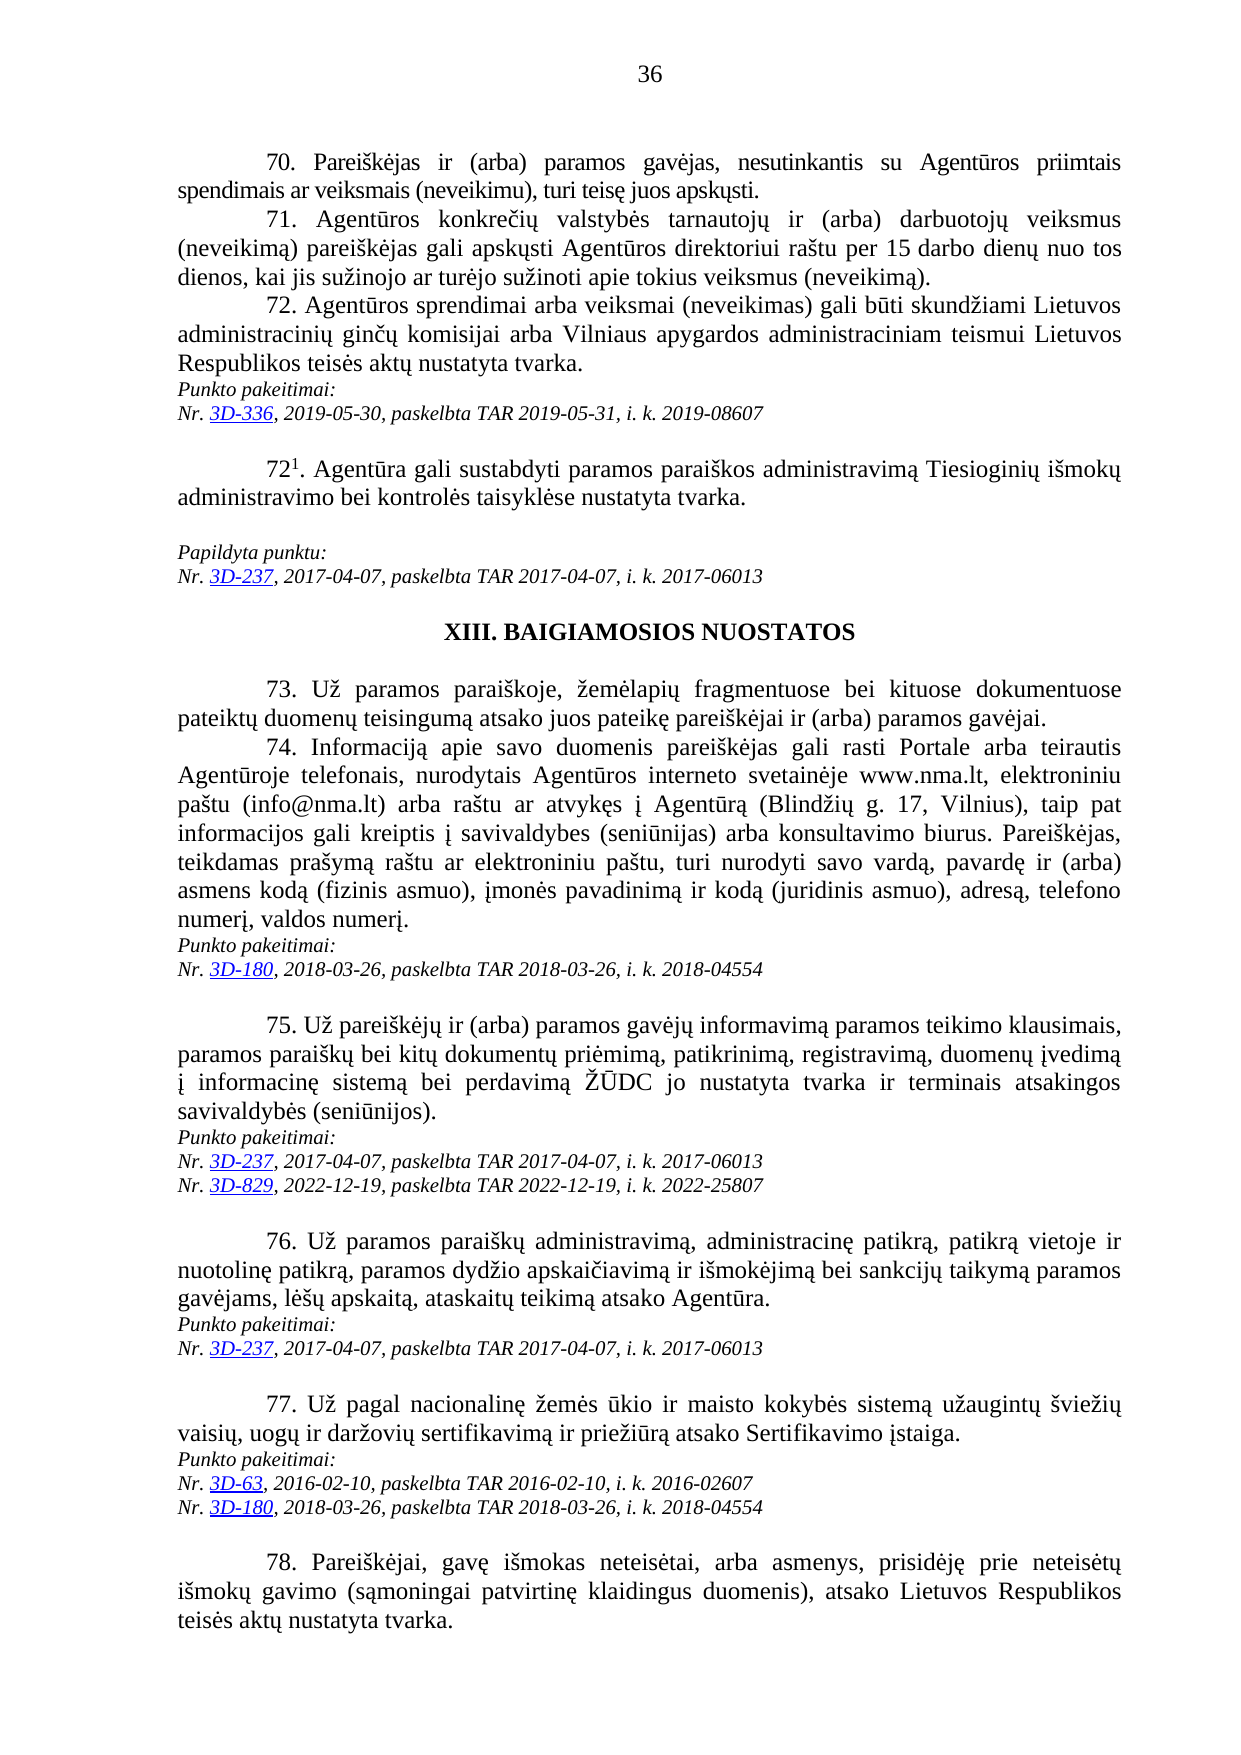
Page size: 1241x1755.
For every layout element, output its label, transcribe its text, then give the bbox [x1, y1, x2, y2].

text 75. Už pareiškėjų ir (arba) paramos gavėjų informavimą paramos teikimo klausimais, paramos paraiškų bei kitų dokumentų priėmimą, patikrinimą, registravimą, duomenų įvedimą į informacinę sistemą bei perdavimą ŽŪDC jo nustatyta tvarka ir terminais atsakingos savivaldybės (seniūnijos). [177, 1010, 1122, 1125]
text Nr. 3D-180, 2018-03-26, paskelbta TAR 2018-03-26, i. k. 2018-04554 [177, 957, 1122, 981]
text Punkto pakeitimai: [177, 377, 1122, 401]
text Nr. 3D-180, 2018-03-26, paskelbta TAR 2018-03-26, i. k. 2018-04554 [177, 1495, 1122, 1519]
text Nr. 3D-829, 2022-12-19, paskelbta TAR 2022-12-19, i. k. 2022-25807 [177, 1173, 1122, 1197]
text Nr. 3D-237, 2017-04-07, paskelbta TAR 2017-04-07, i. k. 2017-06013 [177, 1336, 1122, 1360]
text Nr. 3D-237, 2017-04-07, paskelbta TAR 2017-04-07, i. k. 2017-06013 [177, 1149, 1122, 1173]
text XIII. BAIGIAMOSIOS NUOSTATOS [177, 617, 1122, 646]
text 71. Agentūros konkrečių valstybės tarnautojų ir (arba) darbuotojų veiksmus (neveikimą) pareiškėjas gali apskųsti Agentūros direktoriui raštu per 15 darbo dienų nuo tos dienos, kai jis sužinojo ar turėjo sužinoti apie tokius veiksmus (neveikimą). [177, 204, 1122, 291]
text 78. Pareiškėjai, gavę išmokas neteisėtai, arba asmenys, prisidėję prie neteisėtų išmokų gavimo (sąmoningai patvirtinę klaidingus duomenis), atsako Lietuvos Respublikos teisės aktų nustatyta tvarka. [177, 1547, 1122, 1634]
text 72. Agentūros sprendimai arba veiksmai (neveikimas) gali būti skundžiami Lietuvos administracinių ginčų komisijai arba Vilniaus apygardos administraciniam teismui Lietuvos Respublikos teisės aktų nustatyta tvarka. [177, 291, 1122, 377]
text 721. Agentūra gali sustabdyti paramos paraiškos administravimą Tiesioginių išmokų administravimo bei kontrolės taisyklėse nustatyta tvarka. [177, 454, 1122, 511]
text 73. Už paramos paraiškoje, žemėlapių fragmentuose bei kituose dokumentuose pateiktų duomenų teisingumą atsako juos pateikę pareiškėjai ir (arba) paramos gavėjai. [177, 674, 1122, 732]
text 74. Informaciją apie savo duomenis pareiškėjas gali rasti Portale arba teirautis Agentūroje telefonais, nurodytais Agentūros interneto svetainėje www.nma.lt, elektroniniu paštu (info@nma.lt) arba raštu ar atvykęs į Agentūrą (Blindžių g. 17, Vilnius), taip pat informacijos gali kreiptis į savivaldybes (seniūnijas) arba konsultavimo biurus. Pareiškėjas, teikdamas prašymą raštu ar elektroniniu paštu, turi nurodyti savo vardą, pavardę ir (arba) asmens kodą (fizinis asmuo), įmonės pavadinimą ir kodą (juridinis asmuo), adresą, telefono numerį, valdos numerį. [177, 732, 1122, 933]
text Punkto pakeitimai: [177, 1125, 1122, 1149]
text 76. Už paramos paraiškų administravimą, administracinę patikrą, patikrą vietoje ir nuotolinę patikrą, paramos dydžio apskaičiavimą ir išmokėjimą bei sankcijų taikymą paramos gavėjams, lėšų apskaitą, ataskaitų teikimą atsako Agentūra. [177, 1226, 1122, 1312]
text Nr. 3D-336, 2019-05-30, paskelbta TAR 2019-05-31, i. k. 2019-08607 [177, 401, 1122, 425]
text Punkto pakeitimai: [177, 1312, 1122, 1336]
text Nr. 3D-63, 2016-02-10, paskelbta TAR 2016-02-10, i. k. 2016-02607 [177, 1471, 1122, 1495]
text 70. Pareiškėjas ir (arba) paramos gavėjas, nesutinkantis su Agentūros priimtais spendimais ar veiksmais (neveikimu), turi teisę juos apskųsti. [177, 147, 1122, 204]
text Nr. 3D-237, 2017-04-07, paskelbta TAR 2017-04-07, i. k. 2017-06013 [177, 564, 1122, 588]
text Punkto pakeitimai: [177, 933, 1122, 957]
text Papildyta punktu: [177, 540, 1122, 564]
text Punkto pakeitimai: [177, 1447, 1122, 1471]
text 77. Už pagal nacionalinę žemės ūkio ir maisto kokybės sistemą užaugintų šviežių vaisių, uogų ir daržovių sertifikavimą ir priežiūrą atsako Sertifikavimo įstaiga. [177, 1389, 1122, 1447]
